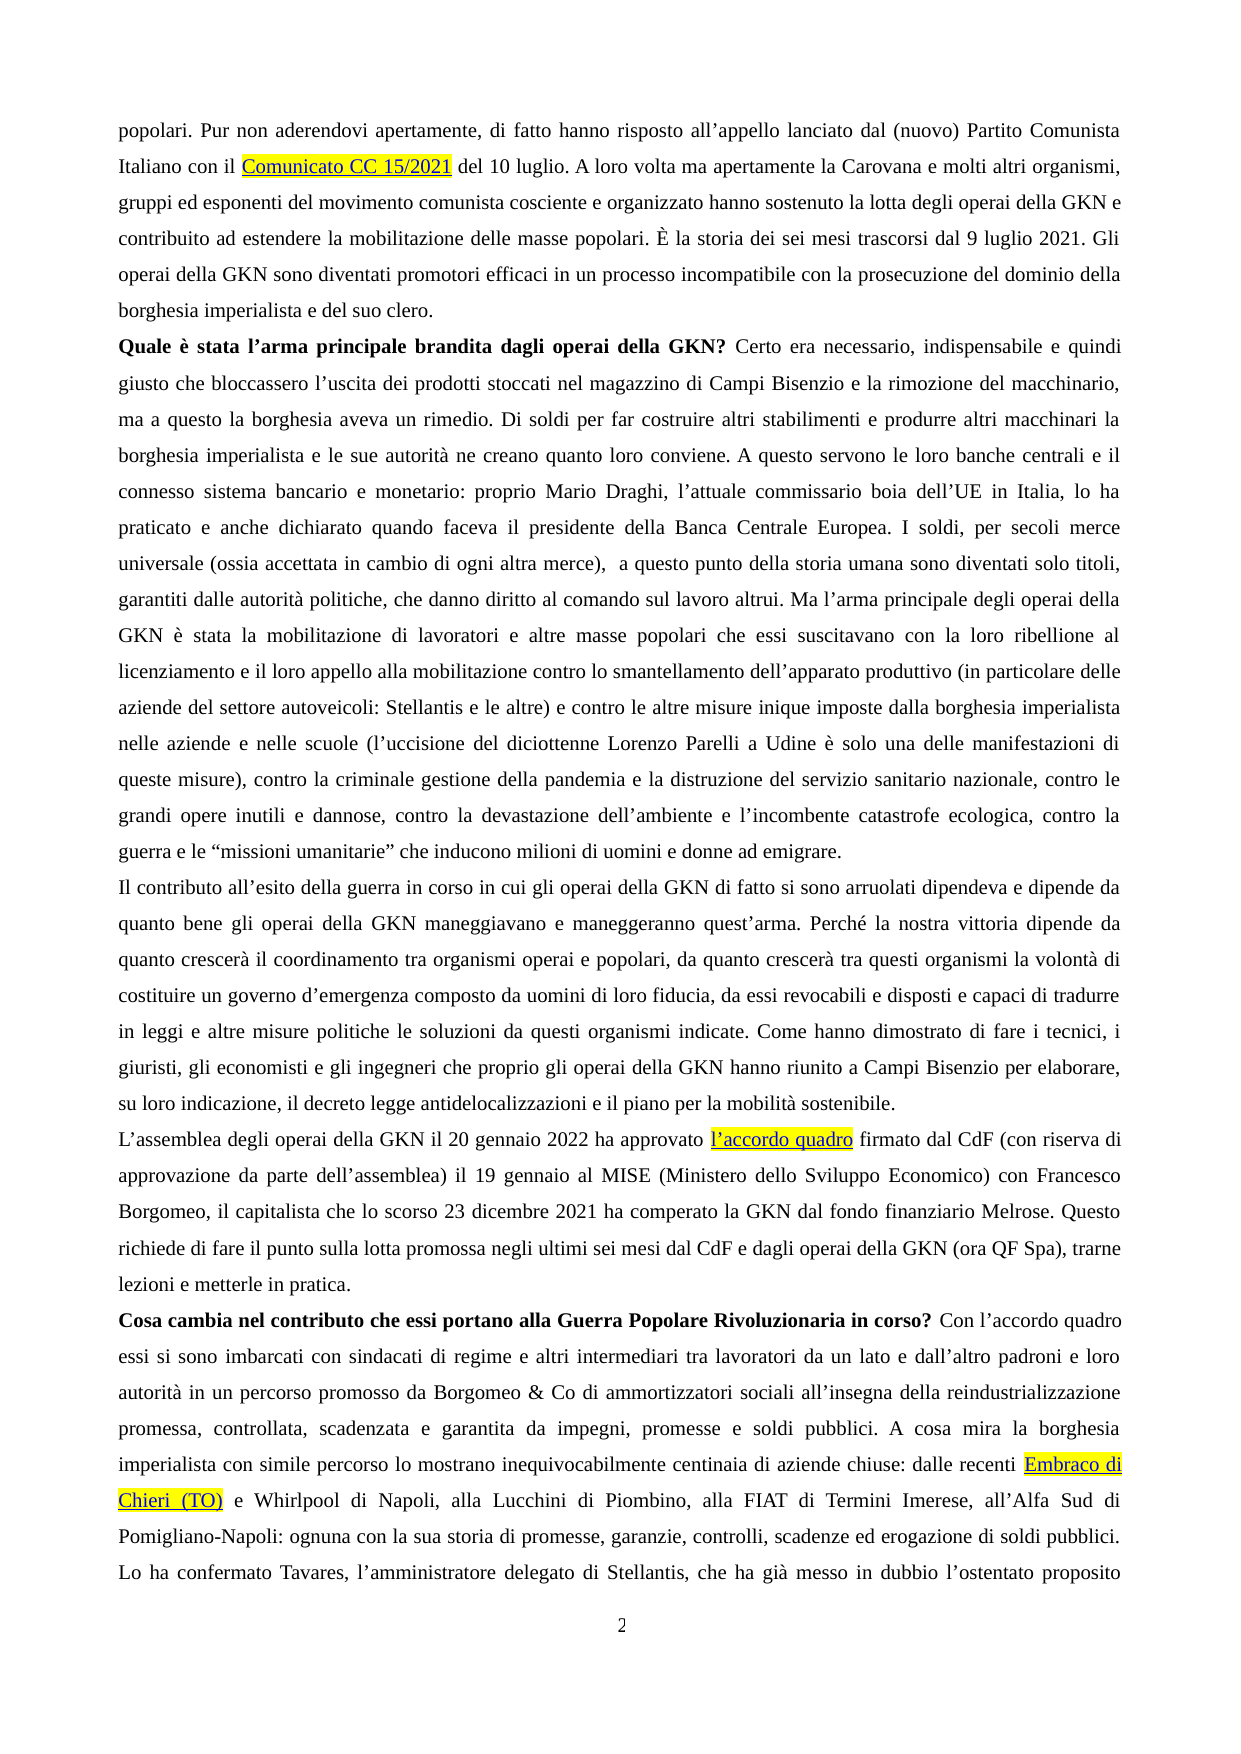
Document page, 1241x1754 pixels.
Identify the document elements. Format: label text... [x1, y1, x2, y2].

text Quale è stata l’arma principale brandita dagli operai della GKN? Certo era necessario, indispensabile e quindi giusto che bloccassero l’uscita dei prodotti stoccati nel magazzino di Campi Bisenzio e la rimozione del macchinario, ma a questo la borghesia aveva un rimedio. Di soldi per far costruire altri stabilimenti e produrre altri macchinari la borghesia imperialista e le sue autorità ne creano quanto loro conviene. A questo servono le loro banche centrali e il connesso sistema bancario e monetario: proprio Mario Draghi, l’attuale commissario boia dell’UE in Italia, lo ha praticato e anche dichiarato quando faceva il presidente della Banca Centrale Europea. I soldi, per secoli merce universale (ossia accettata in cambio di ogni altra merce), a questo punto della storia umana sono diventati solo titoli, garantiti dalle autorità politiche, che danno diritto al comando sul lavoro altrui. Ma l’arma principale degli operai della GKN è stata la mobilitazione di lavoratori e altre masse popolari che essi suscitavano con la loro ribellione al licenziamento e il loro appello alla mobilitazione contro lo smantellamento dell’apparato produttivo (in particolare delle aziende del settore autoveicoli: Stellantis e le altre) e contro le altre misure inique imposte dalla borghesia imperialista nelle aziende e nelle scuole (l’uccisione del diciottenne Lorenzo Parelli a Udine è solo una delle manifestazioni di queste misure), contro la criminale gestione della pandemia e la distruzione del servizio sanitario nazionale, contro le grandi opere inutili e dannose, contro la devastazione dell’ambiente e l’incombente catastrofe ecologica, contro la guerra e le “missioni umanitarie” che inducono milioni di uomini e donne ad emigrare. [118, 334, 1122, 863]
text Cosa cambia nel contributo che essi portano alla Guerra Popolare Rivoluzionaria in corso? Con l’accordo quadro essi si sono imbarcati con sindacati di regime e altri intermediari tra lavoratori da un lato e dall’altro padroni e loro autorità in un percorso promosso da Borgomeo & Co di ammortizzatori sociali all’insegna della reindustrializzazione promessa, controllata, scadenzata e garantita da impegni, promesse e soldi pubblici. A cosa mira la borghesia imperialista con simile percorso lo mostrano inequivocabilmente centinaia di aziende chiuse: dalle recenti Embraco di Chieri (TO) e Whirlpool di Napoli, alla Lucchini di Piombino, alla FIAT di Termini Imerese, all’Alfa Sud di Pomigliano-Napoli: ognuna con la sua storia di promesse, garanzie, controlli, scadenze ed erogazione di soldi pubblici. Lo ha confermato Tavares, l’amministratore delegato di Stellantis, che ha già messo in dubbio l’ostentato proposito [118, 1307, 1122, 1584]
text L’assemblea degli operai della GKN il 20 gennaio 2022 ha approvato l’accordo quadro firmato dal CdF (con riserva di approvazione da parte dell’assemblea) il 19 gennaio al MISE (Ministero dello Sviluppo Economico) con Francesco Borgomeo, il capitalista che lo scorso 23 dicembre 2021 ha comperato la GKN dal fondo finanziario Melrose. Questo richiede di fare il punto sulla lotta promossa negli ultimi sei mesi dal CdF e dagli operai della GKN (ora QF Spa), trarne lezioni e metterle in pratica. [118, 1127, 1122, 1296]
text Il contributo all’esito della guerra in corso in cui gli operai della GKN di fatto si sono arruolati dipendeva e dipende da quanto bene gli operai della GKN maneggiavano e maneggeranno quest’arma. Perché la nostra vittoria dipende da quanto crescerà il coordinamento tra organismi operai e popolari, da quanto crescerà tra questi organismi la volontà di costituire un governo d’emergenza composto da uomini di loro fiducia, da essi revocabili e disposti e capaci di tradurre in leggi e altre misure politiche le soluzioni da questi organismi indicate. Come hanno dimostrato di fare i tecnici, i giuristi, gli economisti e gli ingegneri che proprio gli operai della GKN hanno riunito a Campi Bisenzio per elaborare, su loro indicazione, il decreto legge antidelocalizzazioni e il piano per la mobilità sostenibile. [118, 875, 1122, 1115]
text popolari. Pur non aderendovi apertamente, di fatto hanno risposto all’appello lanciato dal (nuovo) Partito Comunista Italiano con il Comunicato CC 15/2021 del 10 luglio. A loro volta ma apertamente la Carovana e molti altri organismi, gruppi ed esponenti del movimento comunista cosciente e organizzato hanno sostenuto la lotta degli operai della GKN e contribuito ad estendere la mobilitazione delle masse popolari. È la storia dei sei mesi trascorsi dal 9 luglio 2021. Gli operai della GKN sono diventati promotori efficaci in un processo incompatibile con la prosecuzione del dominio della borghesia imperialista e del suo clero. [118, 118, 1122, 322]
